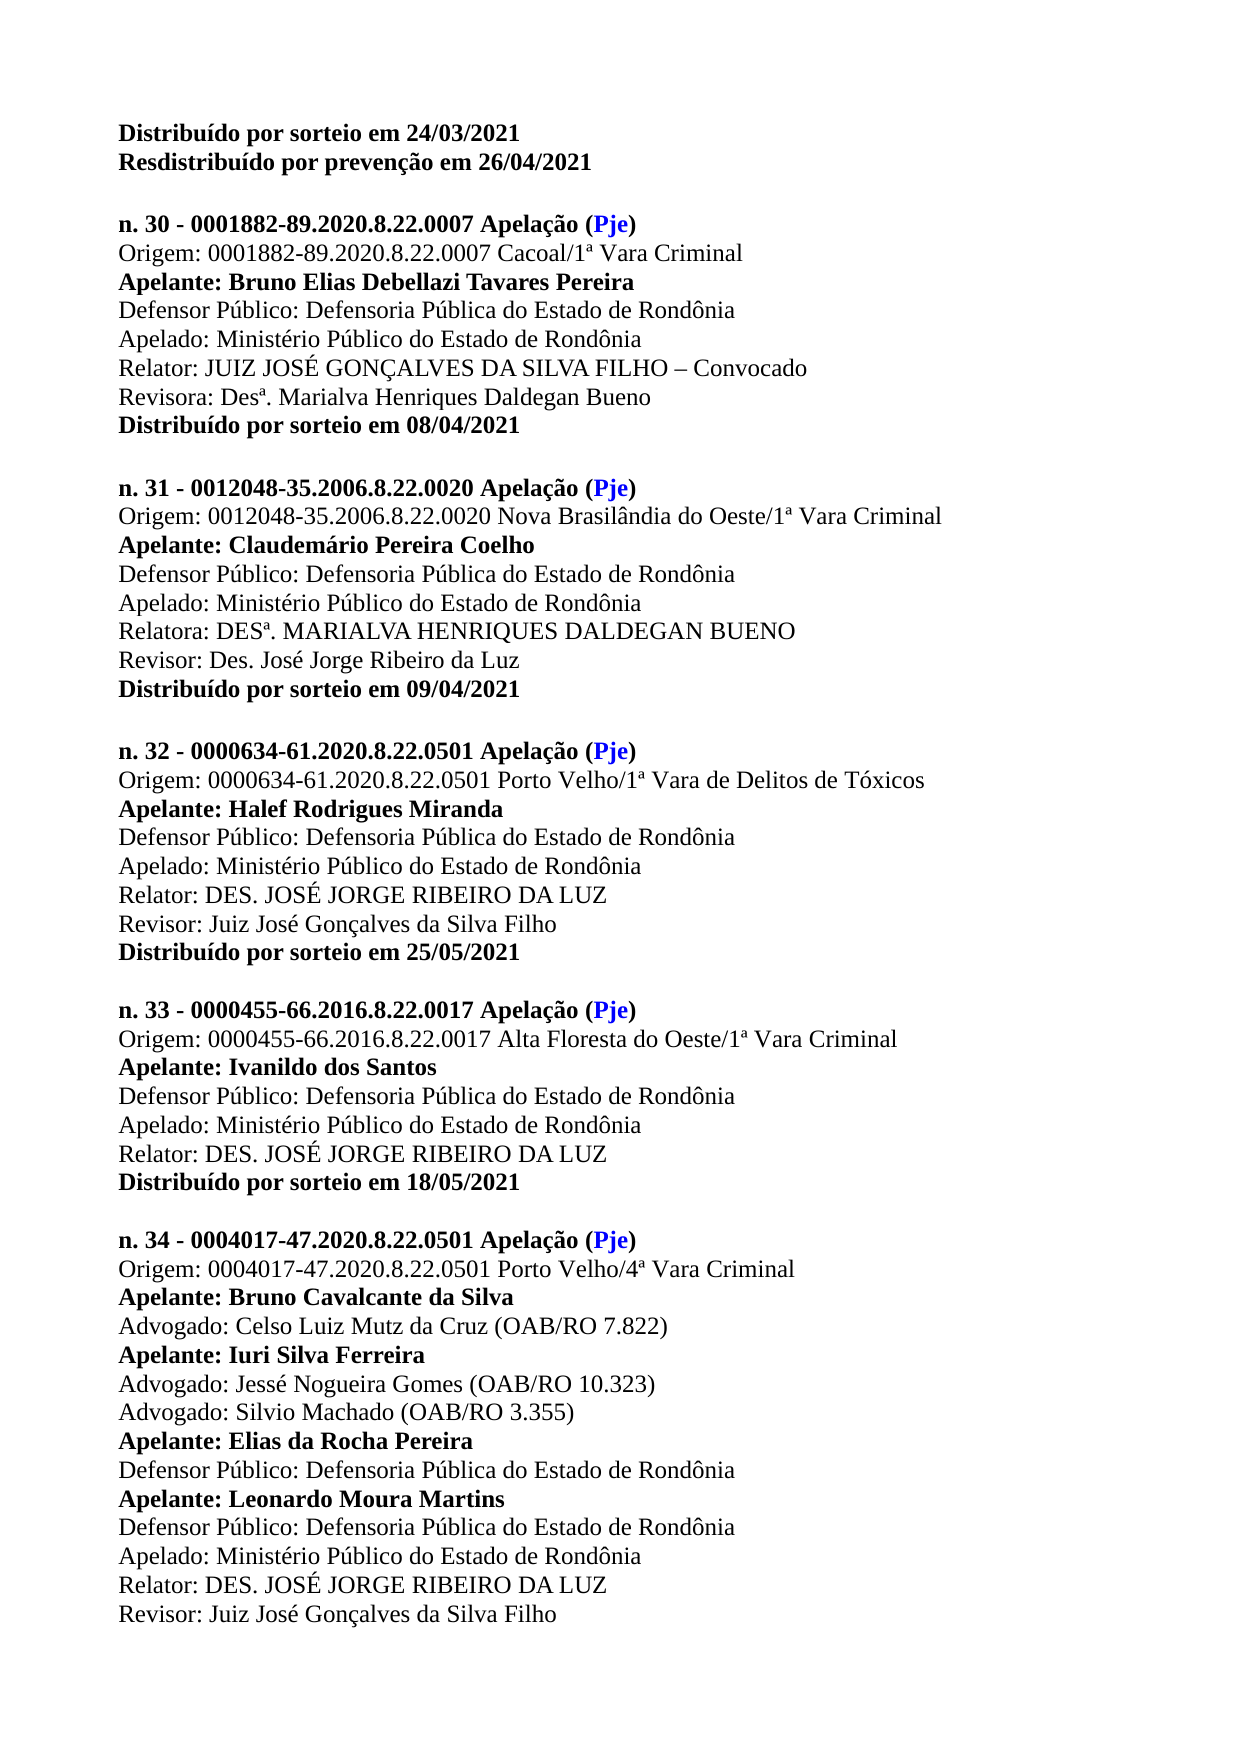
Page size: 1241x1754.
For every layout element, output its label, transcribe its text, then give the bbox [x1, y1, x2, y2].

text Defensor Público: Defensoria Pública do Estado de Rondônia [118, 1455, 1122, 1484]
text Distribuído por sorteio em 18/05/2021 [118, 1167, 1122, 1196]
text Revisor: Juiz José Gonçalves da Silva Filho [118, 1599, 1122, 1627]
text n. 33 - 0000455-66.2016.8.22.0017 Apelação (Pje) Origem: 0000455-66.2016.8.22.0017 Alta Floresta do Oeste/1ª Vara Criminal Apelante: Ivanildo dos Santos Defensor Público: Defensoria Pública do Estado de Rondônia Apelado: Ministério Público do Estado de Rondônia [118, 995, 1122, 1139]
text Relator: DES. JOSÉ JORGE RIBEIRO DA LUZ [118, 880, 1122, 909]
text Revisor: Des. José Jorge Ribeiro da Luz [118, 645, 1122, 674]
text Distribuído por sorteio em 24/03/2021 [118, 118, 1122, 147]
text n. 34 - 0004017-47.2020.8.22.0501 Apelação (Pje) Origem: 0004017-47.2020.8.22.0501 Porto Velho/4ª Vara Criminal Apelante: Bruno Cavalcante da Silva Advogado: Celso Luiz Mutz da Cruz (OAB/RO 7.822) Apelante: Iuri Silva Ferreira Advogado: Jessé Nogueira Gomes (OAB/RO 10.323) [118, 1225, 1122, 1397]
text Relator: DES. JOSÉ JORGE RIBEIRO DA LUZ [118, 1570, 1122, 1599]
text Distribuído por sorteio em 25/05/2021 [118, 937, 1122, 966]
text Revisora: Desª. Marialva Henriques Daldegan Bueno [118, 382, 1122, 410]
text n. 30 - 0001882-89.2020.8.22.0007 Apelação (Pje) Origem: 0001882-89.2020.8.22.0007 Cacoal/1ª Vara Criminal Apelante: Bruno Elias Debellazi Tavares Pereira Defensor Público: Defensoria Pública do Estado de Rondônia Apelado: Ministério Público do Estado de Rondônia [118, 209, 1122, 353]
text Relator: JUIZ JOSÉ GONÇALVES DA SILVA FILHO – Convocado [118, 353, 1122, 382]
text Revisor: Juiz José Gonçalves da Silva Filho [118, 909, 1122, 937]
text n. 31 - 0012048-35.2006.8.22.0020 Apelação (Pje) Origem: 0012048-35.2006.8.22.0020 Nova Brasilândia do Oeste/1ª Vara Criminal Apelante: Claudemário Pereira Coelho Defensor Público: Defensoria Pública do Estado de Rondônia Apelado: Ministério Público do Estado de Rondônia [118, 473, 1122, 616]
text Distribuído por sorteio em 08/04/2021 [118, 410, 1122, 439]
text Relatora: DESª. MARIALVA HENRIQUES DALDEGAN BUENO [118, 616, 1122, 645]
text Relator: DES. JOSÉ JORGE RIBEIRO DA LUZ [118, 1139, 1122, 1167]
text Resdistribuído por prevenção em 26/04/2021 [118, 147, 1122, 176]
text n. 32 - 0000634-61.2020.8.22.0501 Apelação (Pje) Origem: 0000634-61.2020.8.22.0501 Porto Velho/1ª Vara de Delitos de Tóxicos Apelante: Halef Rodrigues Miranda Defensor Público: Defensoria Pública do Estado de Rondônia Apelado: Ministério Público do Estado de Rondônia [118, 736, 1122, 880]
text Distribuído por sorteio em 09/04/2021 [118, 674, 1122, 703]
text Advogado: Silvio Machado (OAB/RO 3.355) Apelante: Elias da Rocha Pereira [118, 1397, 1122, 1455]
text Apelante: Leonardo Moura Martins Defensor Público: Defensoria Pública do Estado de Rondônia Apelado: Ministério Público do Estado de Rondônia [118, 1484, 1122, 1570]
